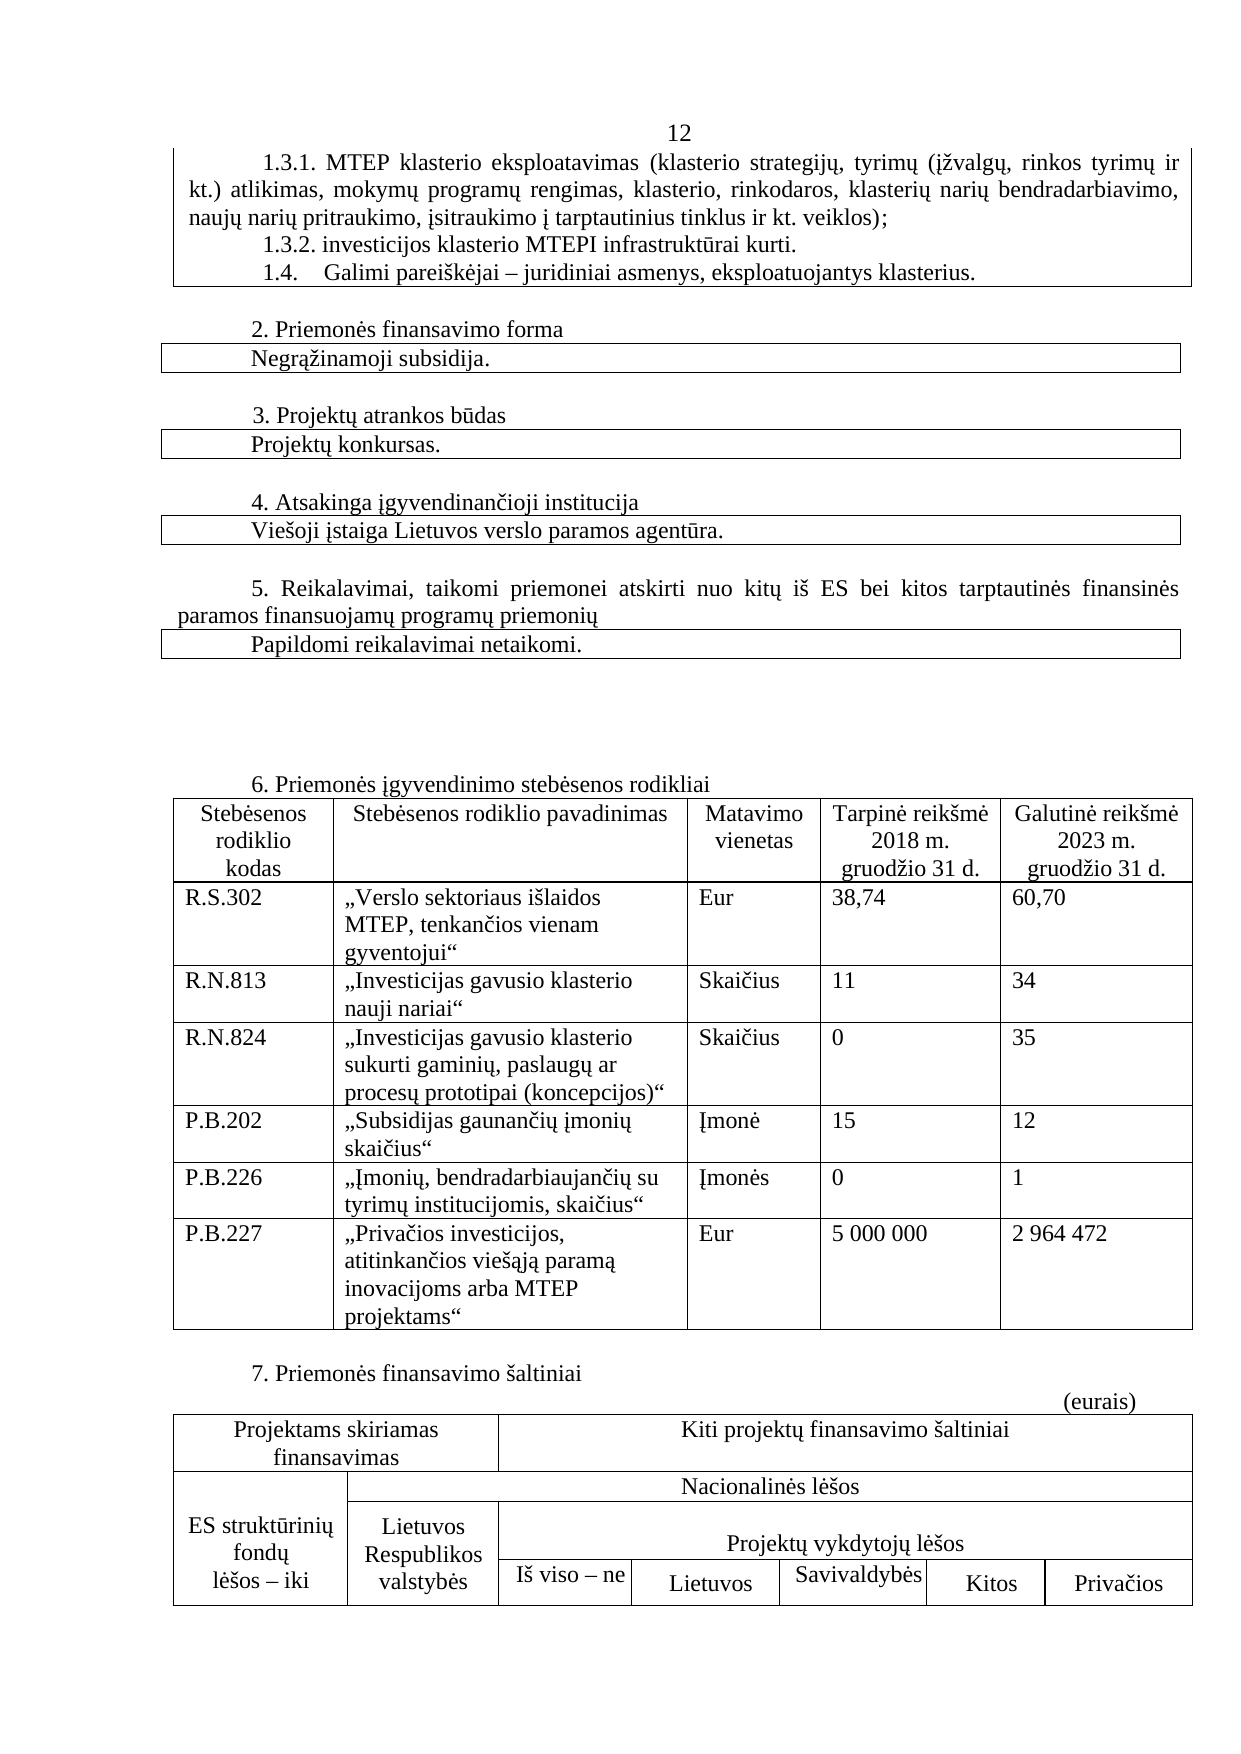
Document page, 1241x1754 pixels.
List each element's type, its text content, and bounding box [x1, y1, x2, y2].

table_cell 38,74 [821, 883, 1000, 965]
table_cell „Investicijas gavusio klasterio sukurti gaminių, paslaugų ar procesų prototipai (koncepcijos)“ [334, 1023, 687, 1105]
table_cell ES struktūrinių fondų lėšos – iki [174, 1472, 347, 1605]
table_header Galutinė reikšmė 2023 m. gruodžio 31 d. [1001, 799, 1192, 881]
table_cell „Verslo sektoriaus išlaidos MTEP, tenkančios vienam gyventojui“ [334, 883, 687, 965]
table_cell R.N.824 [174, 1023, 333, 1105]
table_cell „Subsidijas gaunančių įmonių skaičius“ [334, 1106, 687, 1162]
table_cell Skaičius [688, 1023, 820, 1105]
text 4. Atsakinga įgyvendinančioji institucija [177, 487, 1181, 515]
table_cell Projektų vykdytojų lėšos [499, 1502, 1192, 1559]
table_cell 0 [821, 1163, 1000, 1218]
table_cell 60,70 [1001, 883, 1192, 965]
table_cell Lietuvos [632, 1560, 779, 1605]
table_cell 11 [821, 966, 1000, 1022]
table_header Papildomi reikalavimai netaikomi. [162, 630, 1180, 657]
table_cell 1.3.1. MTEP klasterio eksploatavimas (klasterio strategijų, tyrimų (įžvalgų, rinkos tyrimų ir kt.) atlikimas, mokymų programų rengimas, klasterio, rinkodaros, klasterių narių bendradarbiavimo, naujų narių pritraukimo, įsitraukimo į tarptautinius tinklus ir kt. veiklos); 1.3.2. investicijos klasterio MTEPI infrastruktūrai kurti. [174, 148, 1191, 258]
table_cell Eur [688, 883, 820, 965]
table_cell „Privačios investicijos, atitinkančios viešąją paramą inovacijoms arba MTEP projektams“ [334, 1219, 687, 1329]
table_header Matavimo vienetas [688, 799, 820, 881]
text (eurais) [177, 1387, 1181, 1414]
table_cell Skaičius [688, 966, 820, 1022]
table_cell Savivaldybės [780, 1560, 926, 1605]
table_cell Kitos [927, 1560, 1044, 1605]
table_cell 34 [1001, 966, 1192, 1022]
table_header Projektų konkursas. [162, 430, 1180, 458]
table_cell P.B.226 [174, 1163, 333, 1218]
table_cell „Investicijas gavusio klasterio nauji nariai“ [334, 966, 687, 1022]
table_cell 5 000 000 [821, 1219, 1000, 1329]
table_cell Įmonės [688, 1163, 820, 1218]
table_cell R.S.302 [174, 883, 333, 965]
table_cell Iš viso – ne [499, 1560, 631, 1605]
table_cell R.N.813 [174, 966, 333, 1022]
text 6. Priemonės įgyvendinimo stebėsenos rodikliai [177, 770, 1181, 798]
text 7. Priemonės finansavimo šaltiniai [177, 1359, 1181, 1387]
text 2. Priemonės finansavimo forma [251, 315, 1181, 343]
table_cell 0 [821, 1023, 1000, 1105]
table_header Stebėsenos rodiklio kodas [174, 799, 333, 881]
table_cell 35 [1001, 1023, 1192, 1105]
table_cell „Įmonių, bendradarbiaujančių su tyrimų institucijomis, skaičius“ [334, 1163, 687, 1218]
table_header Tarpinė reikšmė 2018 m. gruodžio 31 d. [821, 799, 1000, 881]
table_header Projektams skiriamas finansavimas [174, 1415, 498, 1471]
table_header Kiti projektų finansavimo šaltiniai [499, 1415, 1192, 1471]
table_header Viešoji įstaiga Lietuvos verslo paramos agentūra. [162, 516, 1180, 544]
table_cell 2 964 472 [1001, 1219, 1192, 1329]
table_cell 12 [1001, 1106, 1192, 1162]
table_cell P.B.227 [174, 1219, 333, 1329]
table_cell 1.4. Galimi pareiškėjai – juridiniai asmenys, eksploatuojantys klasterius. [174, 258, 1191, 286]
table_header Stebėsenos rodiklio pavadinimas [334, 799, 687, 881]
table_cell 1 [1001, 1163, 1192, 1218]
table_cell Nacionalinės lėšos [348, 1472, 1192, 1501]
text 5. Reikalavimai, taikomi priemonei atskirti nuo kitų iš ES bei kitos tarptautinės finansinės paramos finansuojamų programų priemonių [177, 573, 1181, 629]
table_header Negrąžinamoji subsidija. [162, 344, 1180, 372]
table_cell Privačios [1046, 1560, 1192, 1605]
table_cell P.B.202 [174, 1106, 333, 1162]
table_cell Lietuvos Respublikos valstybės [348, 1502, 498, 1605]
table_cell Eur [688, 1219, 820, 1329]
text 3. Projektų atrankos būdas [252, 401, 1181, 429]
table_cell Įmonė [688, 1106, 820, 1162]
table_cell 15 [821, 1106, 1000, 1162]
